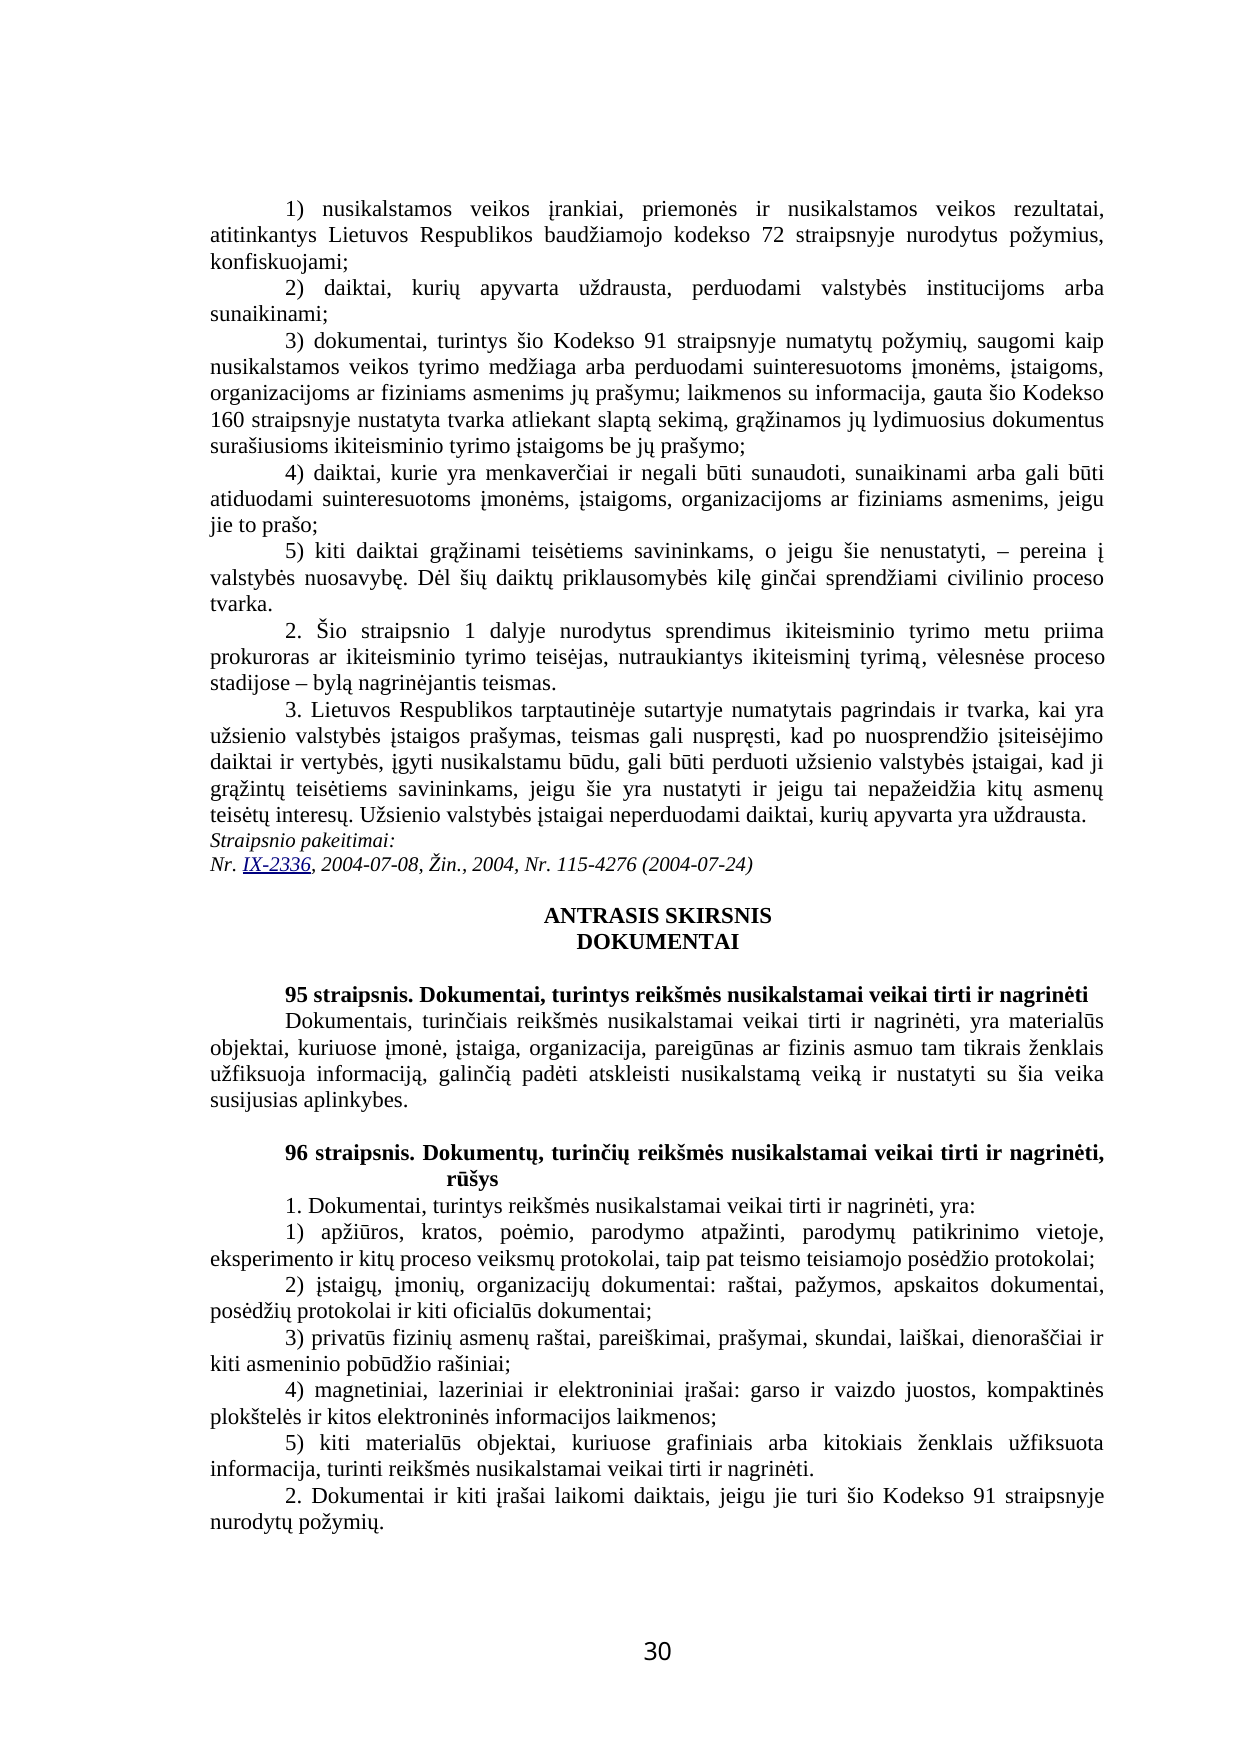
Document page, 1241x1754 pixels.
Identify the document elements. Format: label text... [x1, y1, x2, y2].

text 4) daiktai, kurie yra menkaverčiai ir negali būti sunaudoti, sunaikinami arba gali būti atiduodami suinteresuotoms įmonėms, įstaigoms, organizacijoms ar fiziniams asmenims, jeigu jie to prašo; [210, 458, 1106, 538]
text 2) įstaigų, įmonių, organizacijų dokumentai: raštai, pažymos, apskaitos dokumentai, posėdžių protokolai ir kiti oficialūs dokumentai; [210, 1271, 1106, 1324]
text 2. Šio straipsnio 1 dalyje nurodytus sprendimus ikiteisminio tyrimo metu priima prokuroras ar ikiteisminio tyrimo teisėjas, nutraukiantys ikiteisminį tyrimą, vėlesnėse proceso stadijose – bylą nagrinėjantis teismas. [210, 617, 1106, 696]
text 3) privatūs fizinių asmenų raštai, pareiškimai, prašymai, skundai, laiškai, dienoraščiai ir kiti asmeninio pobūdžio rašiniai; [210, 1324, 1106, 1376]
text 2) daiktai, kurių apyvarta uždrausta, perduodami valstybės institucijoms arba sunaikinami; [210, 274, 1106, 327]
text 96 straipsnis. Dokumentų, turinčių reikšmės nusikalstamai veikai tirti ir nagrinėti, rūšys [285, 1139, 1106, 1192]
text 5) kiti materialūs objektai, kuriuose grafiniais arba kitokiais ženklais užfiksuota informacija, turinti reikšmės nusikalstamai veikai tirti ir nagrinėti. [210, 1429, 1106, 1482]
text Dokumentai [210, 928, 1106, 955]
text 1) nusikalstamos veikos įrankiai, priemonės ir nusikalstamos veikos rezultatai, atitinkantys Lietuvos Respublikos baudžiamojo kodekso 72 straipsnyje nurodytus požymius, konfiskuojami; [210, 195, 1106, 274]
text 95 straipsnis. Dokumentai, turintys reikšmės nusikalstamai veikai tirti ir nagrinėti [285, 981, 1106, 1007]
text Dokumentais, turinčiais reikšmės nusikalstamai veikai tirti ir nagrinėti, yra materialūs objektai, kuriuose įmonė, įstaiga, organizacija, pareigūnas ar fizinis asmuo tam tikrais ženklais užfiksuoja informaciją, galinčią padėti atskleisti nusikalstamą veiką ir nustatyti su šia veika susijusias aplinkybes. [210, 1007, 1106, 1113]
text 3) dokumentai, turintys šio Kodekso 91 straipsnyje numatytų požymių, saugomi kaip nusikalstamos veikos tyrimo medžiaga arba perduodami suinteresuotoms įmonėms, įstaigoms, organizacijoms ar fiziniams asmenims jų prašymu; laikmenos su informacija, gauta šio Kodekso 160 straipsnyje nustatyta tvarka atliekant slaptą sekimą, grąžinamos jų lydimuosius dokumentus surašiusioms ikiteisminio tyrimo įstaigoms be jų prašymo; [210, 327, 1106, 458]
text Nr. IX-2336, 2004-07-08, Žin., 2004, Nr. 115-4276 (2004-07-24) [210, 852, 1106, 876]
text 3. Lietuvos Respublikos tarptautinėje sutartyje numatytais pagrindais ir tvarka, kai yra užsienio valstybės įstaigos prašymas, teismas gali nuspręsti, kad po nuosprendžio įsiteisėjimo daiktai ir vertybės, įgyti nusikalstamu būdu, gali būti perduoti užsienio valstybės įstaigai, kad ji grąžintų teisėtiems savininkams, jeigu šie yra nustatyti ir jeigu tai nepažeidžia kitų asmenų teisėtų interesų. Užsienio valstybės įstaigai neperduodami daiktai, kurių apyvarta yra uždrausta. [210, 696, 1106, 827]
text 4) magnetiniai, lazeriniai ir elektroniniai įrašai: garso ir vaizdo juostos, kompaktinės plokštelės ir kitos elektroninės informacijos laikmenos; [210, 1376, 1106, 1429]
text Straipsnio pakeitimai: [210, 827, 1106, 852]
subtitle ANTRASIS SKIRSNIS [210, 902, 1106, 928]
text 5) kiti daiktai grąžinami teisėtiems savininkams, o jeigu šie nenustatyti, – pereina į valstybės nuosavybę. Dėl šių daiktų priklausomybės kilę ginčai sprendžiami civilinio proceso tvarka. [210, 538, 1106, 617]
text 2. Dokumentai ir kiti įrašai laikomi daiktais, jeigu jie turi šio Kodekso 91 straipsnyje nurodytų požymių. [210, 1482, 1106, 1534]
text 1) apžiūros, kratos, poėmio, parodymo atpažinti, parodymų patikrinimo vietoje, eksperimento ir kitų proceso veiksmų protokolai, taip pat teismo teisiamojo posėdžio protokolai; [210, 1218, 1106, 1271]
text 1. Dokumentai, turintys reikšmės nusikalstamai veikai tirti ir nagrinėti, yra: [210, 1192, 1106, 1218]
